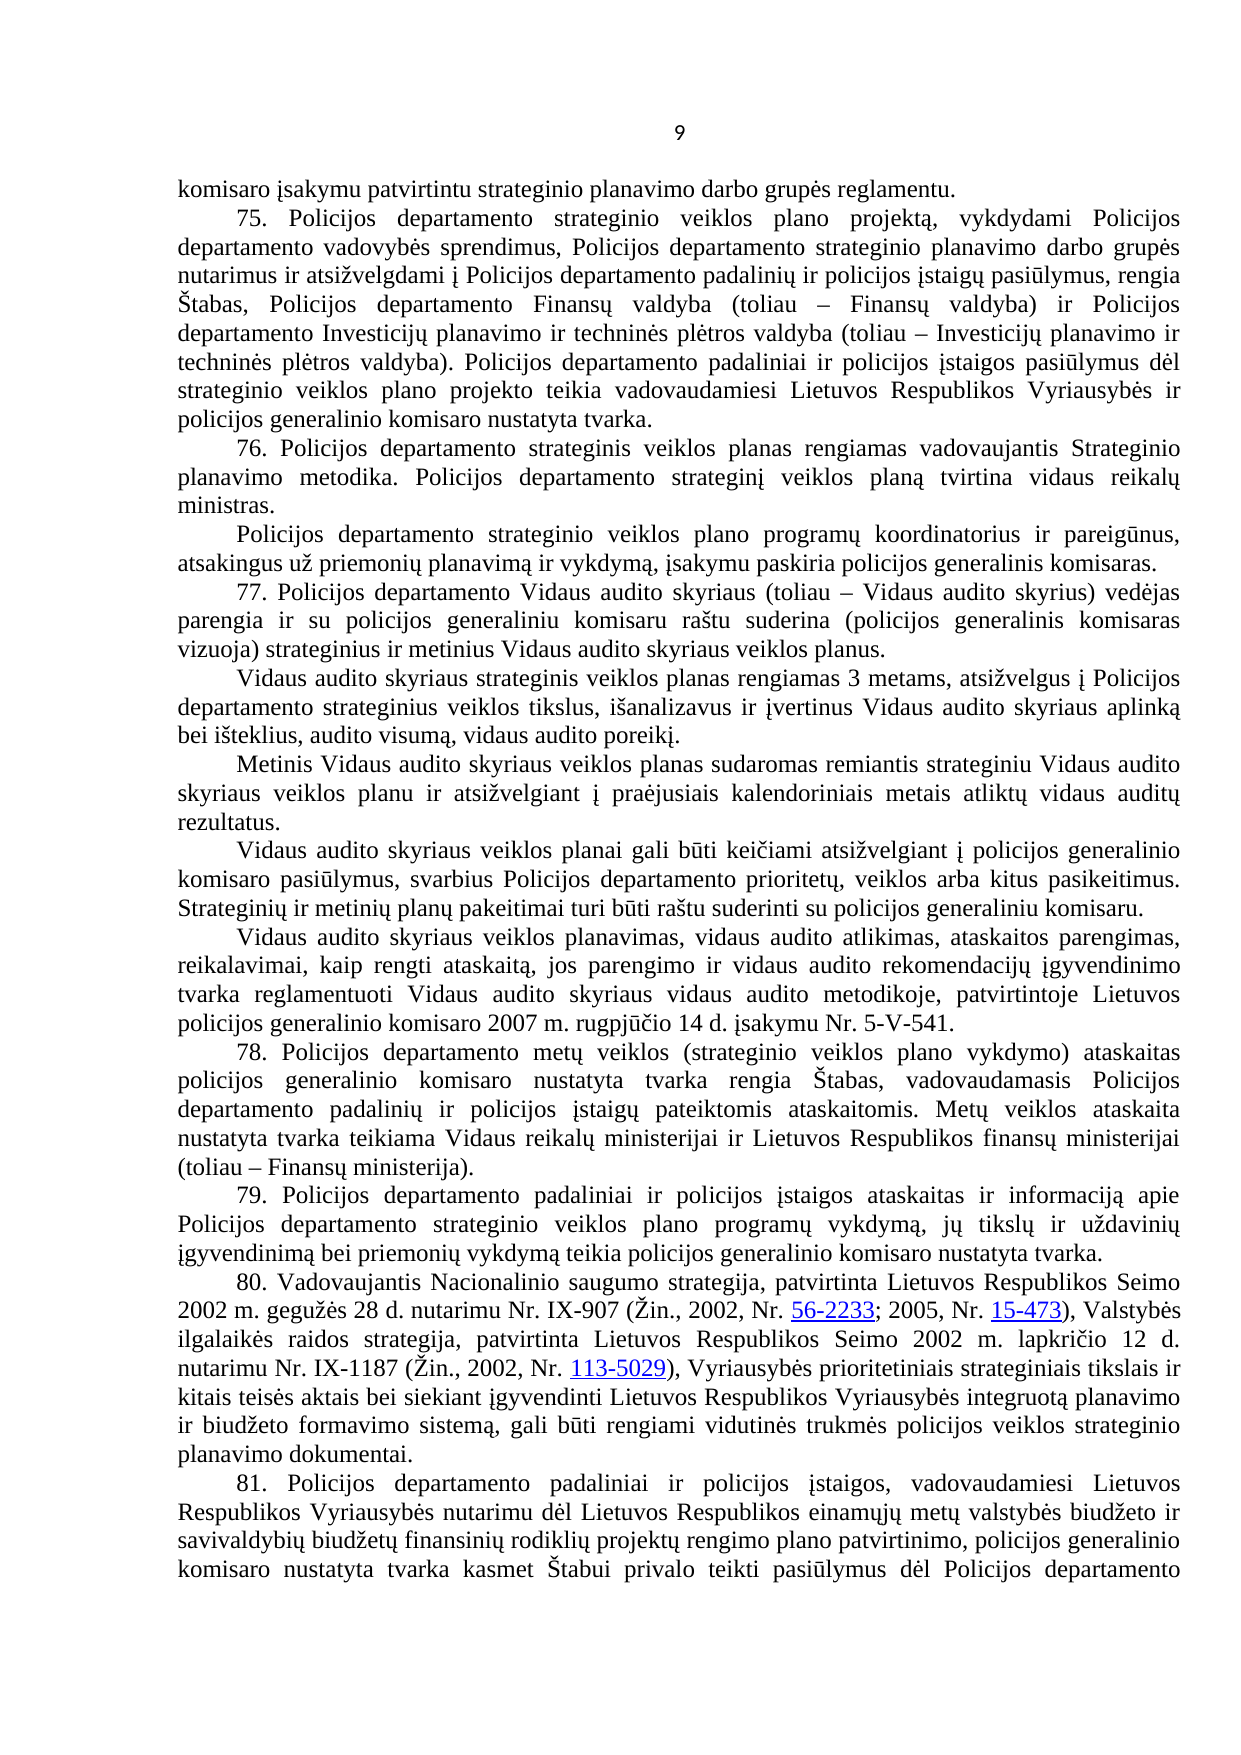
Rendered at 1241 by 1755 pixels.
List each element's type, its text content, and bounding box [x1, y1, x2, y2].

text Vidaus audito skyriaus veiklos planavimas, vidaus audito atlikimas, ataskaitos parengimas, reikalavimai, kaip rengti ataskaitą, jos parengimo ir vidaus audito rekomendacijų įgyvendinimo tvarka reglamentuoti Vidaus audito skyriaus vidaus audito metodikoje, patvirtintoje Lietuvos policijos generalinio komisaro 2007 m. rugpjūčio 14 d. įsakymu Nr. 5-V-541. [177, 922, 1181, 1037]
text Metinis Vidaus audito skyriaus veiklos planas sudaromas remiantis strateginiu Vidaus audito skyriaus veiklos planu ir atsižvelgiant į praėjusiais kalendoriniais metais atliktų vidaus auditų rezultatus. [177, 749, 1181, 835]
text 76. Policijos departamento strateginis veiklos planas rengiamas vadovaujantis Strateginio planavimo metodika. Policijos departamento strateginį veiklos planą tvirtina vidaus reikalų ministras. [177, 433, 1181, 519]
text 77. Policijos departamento Vidaus audito skyriaus (toliau – Vidaus audito skyrius) vedėjas parengia ir su policijos generaliniu komisaru raštu suderina (policijos generalinis komisaras vizuoja) strateginius ir metinius Vidaus audito skyriaus veiklos planus. [177, 577, 1181, 663]
text 80. Vadovaujantis Nacionalinio saugumo strategija, patvirtinta Lietuvos Respublikos Seimo 2002 m. gegužės 28 d. nutarimu Nr. IX-907 (Žin., 2002, Nr. 56-2233; 2005, Nr. 15-473), Valstybės ilgalaikės raidos strategija, patvirtinta Lietuvos Respublikos Seimo 2002 m. lapkričio 12 d. nutarimu Nr. IX-1187 (Žin., 2002, Nr. 113-5029), Vyriausybės prioritetiniais strateginiais tikslais ir kitais teisės aktais bei siekiant įgyvendinti Lietuvos Respublikos Vyriausybės integruotą planavimo ir biudžeto formavimo sistemą, gali būti rengiami vidutinės trukmės policijos veiklos strateginio planavimo dokumentai. [177, 1267, 1181, 1468]
text 81. Policijos departamento padaliniai ir policijos įstaigos, vadovaudamiesi Lietuvos Respublikos Vyriausybės nutarimu dėl Lietuvos Respublikos einamųjų metų valstybės biudžeto ir savivaldybių biudžetų finansinių rodiklių projektų rengimo plano patvirtinimo, policijos generalinio komisaro nustatyta tvarka kasmet Štabui privalo teikti pasiūlymus dėl Policijos departamento [177, 1468, 1181, 1583]
text Vidaus audito skyriaus veiklos planai gali būti keičiami atsižvelgiant į policijos generalinio komisaro pasiūlymus, svarbius Policijos departamento prioritetų, veiklos arba kitus pasikeitimus. Strateginių ir metinių planų pakeitimai turi būti raštu suderinti su policijos generaliniu komisaru. [177, 835, 1181, 922]
text 78. Policijos departamento metų veiklos (strateginio veiklos plano vykdymo) ataskaitas policijos generalinio komisaro nustatyta tvarka rengia Štabas, vadovaudamasis Policijos departamento padalinių ir policijos įstaigų pateiktomis ataskaitomis. Metų veiklos ataskaita nustatyta tvarka teikiama Vidaus reikalų ministerijai ir Lietuvos Respublikos finansų ministerijai (toliau – Finansų ministerija). [177, 1037, 1181, 1180]
text komisaro įsakymu patvirtintu strateginio planavimo darbo grupės reglamentu. [177, 174, 1181, 203]
text Vidaus audito skyriaus strateginis veiklos planas rengiamas 3 metams, atsižvelgus į Policijos departamento strateginius veiklos tikslus, išanalizavus ir įvertinus Vidaus audito skyriaus aplinką bei išteklius, audito visumą, vidaus audito poreikį. [177, 663, 1181, 749]
text 75. Policijos departamento strateginio veiklos plano projektą, vykdydami Policijos departamento vadovybės sprendimus, Policijos departamento strateginio planavimo darbo grupės nutarimus ir atsižvelgdami į Policijos departamento padalinių ir policijos įstaigų pasiūlymus, rengia Štabas, Policijos departamento Finansų valdyba (toliau – Finansų valdyba) ir Policijos departamento Investicijų planavimo ir techninės plėtros valdyba (toliau – Investicijų planavimo ir techninės plėtros valdyba). Policijos departamento padaliniai ir policijos įstaigos pasiūlymus dėl strateginio veiklos plano projekto teikia vadovaudamiesi Lietuvos Respublikos Vyriausybės ir policijos generalinio komisaro nustatyta tvarka. [177, 203, 1181, 433]
text 79. Policijos departamento padaliniai ir policijos įstaigos ataskaitas ir informaciją apie Policijos departamento strateginio veiklos plano programų vykdymą, jų tikslų ir uždavinių įgyvendinimą bei priemonių vykdymą teikia policijos generalinio komisaro nustatyta tvarka. [177, 1180, 1181, 1267]
text Policijos departamento strateginio veiklos plano programų koordinatorius ir pareigūnus, atsakingus už priemonių planavimą ir vykdymą, įsakymu paskiria policijos generalinis komisaras. [177, 519, 1181, 577]
